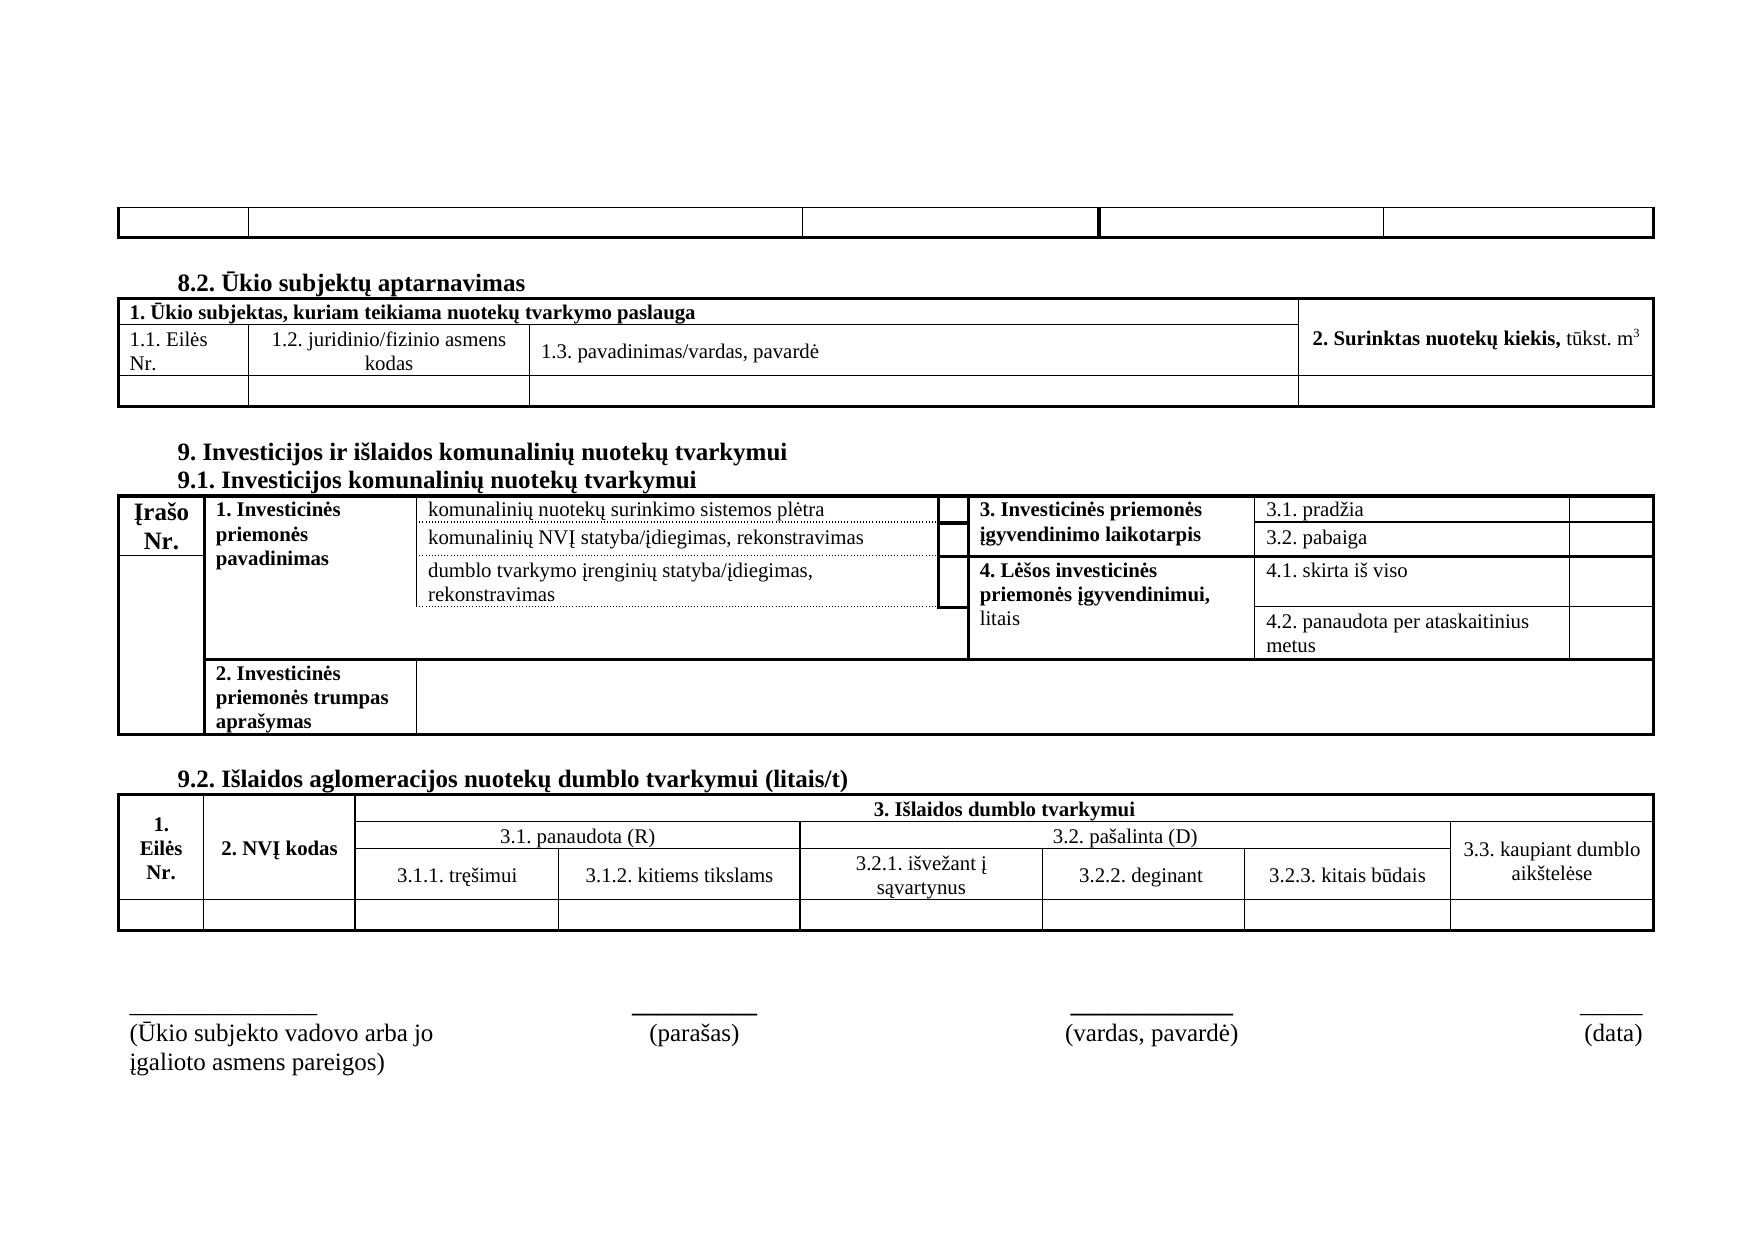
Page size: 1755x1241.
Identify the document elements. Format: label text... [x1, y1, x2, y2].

table_cell [1043, 900, 1244, 928]
table_cell komunalinių NVĮ statyba/įdiegimas, rekonstravimas [417, 521, 937, 555]
table_cell 2. Investicinės priemonės trumpas aprašymas [206, 661, 416, 733]
text 9.1. Investicijos komunalinių nuotekų tvarkymui [118, 466, 1636, 494]
table_header 3. Išlaidos dumblo tvarkymui [356, 796, 1652, 821]
table_cell 4.1. skirta iš viso [1255, 558, 1569, 606]
table_cell [940, 558, 967, 606]
table_header _____ (data) [1417, 989, 1653, 1075]
table_cell [120, 556, 203, 733]
table_cell [417, 606, 967, 657]
table_cell [120, 900, 203, 928]
table_cell [530, 376, 1298, 405]
table_header [1570, 498, 1652, 521]
table_cell [803, 208, 1097, 236]
table_cell 3.1.1. tręšimui [356, 849, 558, 899]
table_header [940, 498, 967, 521]
table_header 1. Ūkio subjektas, kuriam teikiama nuotekų tvarkymo paslauga [120, 300, 1298, 324]
table_cell [801, 900, 1042, 928]
table_header 2. NVĮ kodas [204, 796, 354, 899]
table_cell 3.2. pabaiga [1255, 523, 1569, 555]
table_header Įrašo Nr. [120, 498, 203, 555]
table_cell [249, 376, 529, 405]
table_cell 1.1. Eilės Nr. [120, 325, 248, 375]
text 8.2. Ūkio subjektų aptarnavimas [118, 268, 1636, 297]
table_cell 3.1. panaudota (R) [356, 822, 799, 848]
table_header _______________ (Ūkio subjekto vadovo arba jo įgalioto asmens pareigos) [118, 989, 502, 1075]
table_cell [1451, 900, 1652, 928]
table_header 1. Investicinės priemonės pavadinimas [206, 498, 417, 657]
table_header 3. Investicinės priemonės įgyvendinimo laikotarpis [970, 498, 1254, 555]
table_cell [1101, 208, 1383, 236]
table_cell [559, 900, 799, 928]
table_header 1. Eilės Nr. [120, 796, 203, 899]
text 9.2. Išlaidos aglomeracijos nuotekų dumblo tvarkymui (litais/t) [118, 764, 1636, 793]
table_cell [120, 208, 248, 236]
table_header __________ (parašas) [502, 989, 886, 1075]
table_cell 4.2. panaudota per ataskaitinius metus [1255, 607, 1569, 657]
table_cell 1.3. pavadinimas/vardas, pavardė [530, 325, 1298, 375]
table_cell [1570, 607, 1652, 657]
table_cell 1.2. juridinio/fizinio asmens kodas [249, 325, 529, 375]
table_cell [1299, 376, 1652, 405]
table_header _____________ (vardas, pavardė) [886, 989, 1417, 1075]
table_cell [120, 376, 248, 405]
table_cell [204, 900, 354, 928]
table_cell [1245, 900, 1450, 928]
table_cell 4. Lėšos investicinės priemonės įgyvendinimui, litais [970, 558, 1254, 657]
table_cell 3.2.1. išvežant į sąvartynus [801, 849, 1042, 899]
table_header 3.1. pradžia [1255, 498, 1569, 521]
table_cell [940, 525, 967, 555]
table_cell 3.3. kaupiant dumblo aikštelėse [1451, 822, 1652, 899]
table_cell [1570, 523, 1652, 555]
table_cell dumblo tvarkymo įrenginių statyba/įdiegimas, rekonstravimas [417, 555, 937, 606]
table_cell 3.2.3. kitais būdais [1245, 849, 1450, 899]
table_header 2. Surinktas nuotekų kiekis, tūkst. m3 [1299, 300, 1652, 375]
table_header komunalinių nuotekų surinkimo sistemos plėtra [417, 498, 937, 521]
table_cell [1570, 558, 1652, 606]
table_cell [249, 208, 802, 236]
table_cell [417, 661, 1652, 733]
text 9. Investicijos ir išlaidos komunalinių nuotekų tvarkymui [118, 437, 1636, 466]
table_cell 3.2.2. deginant [1043, 849, 1244, 899]
table_cell 3.1.2. kitiems tikslams [559, 849, 799, 899]
table_cell 3.2. pašalinta (D) [801, 822, 1450, 848]
table_cell [356, 900, 558, 928]
table_cell [1384, 208, 1652, 236]
